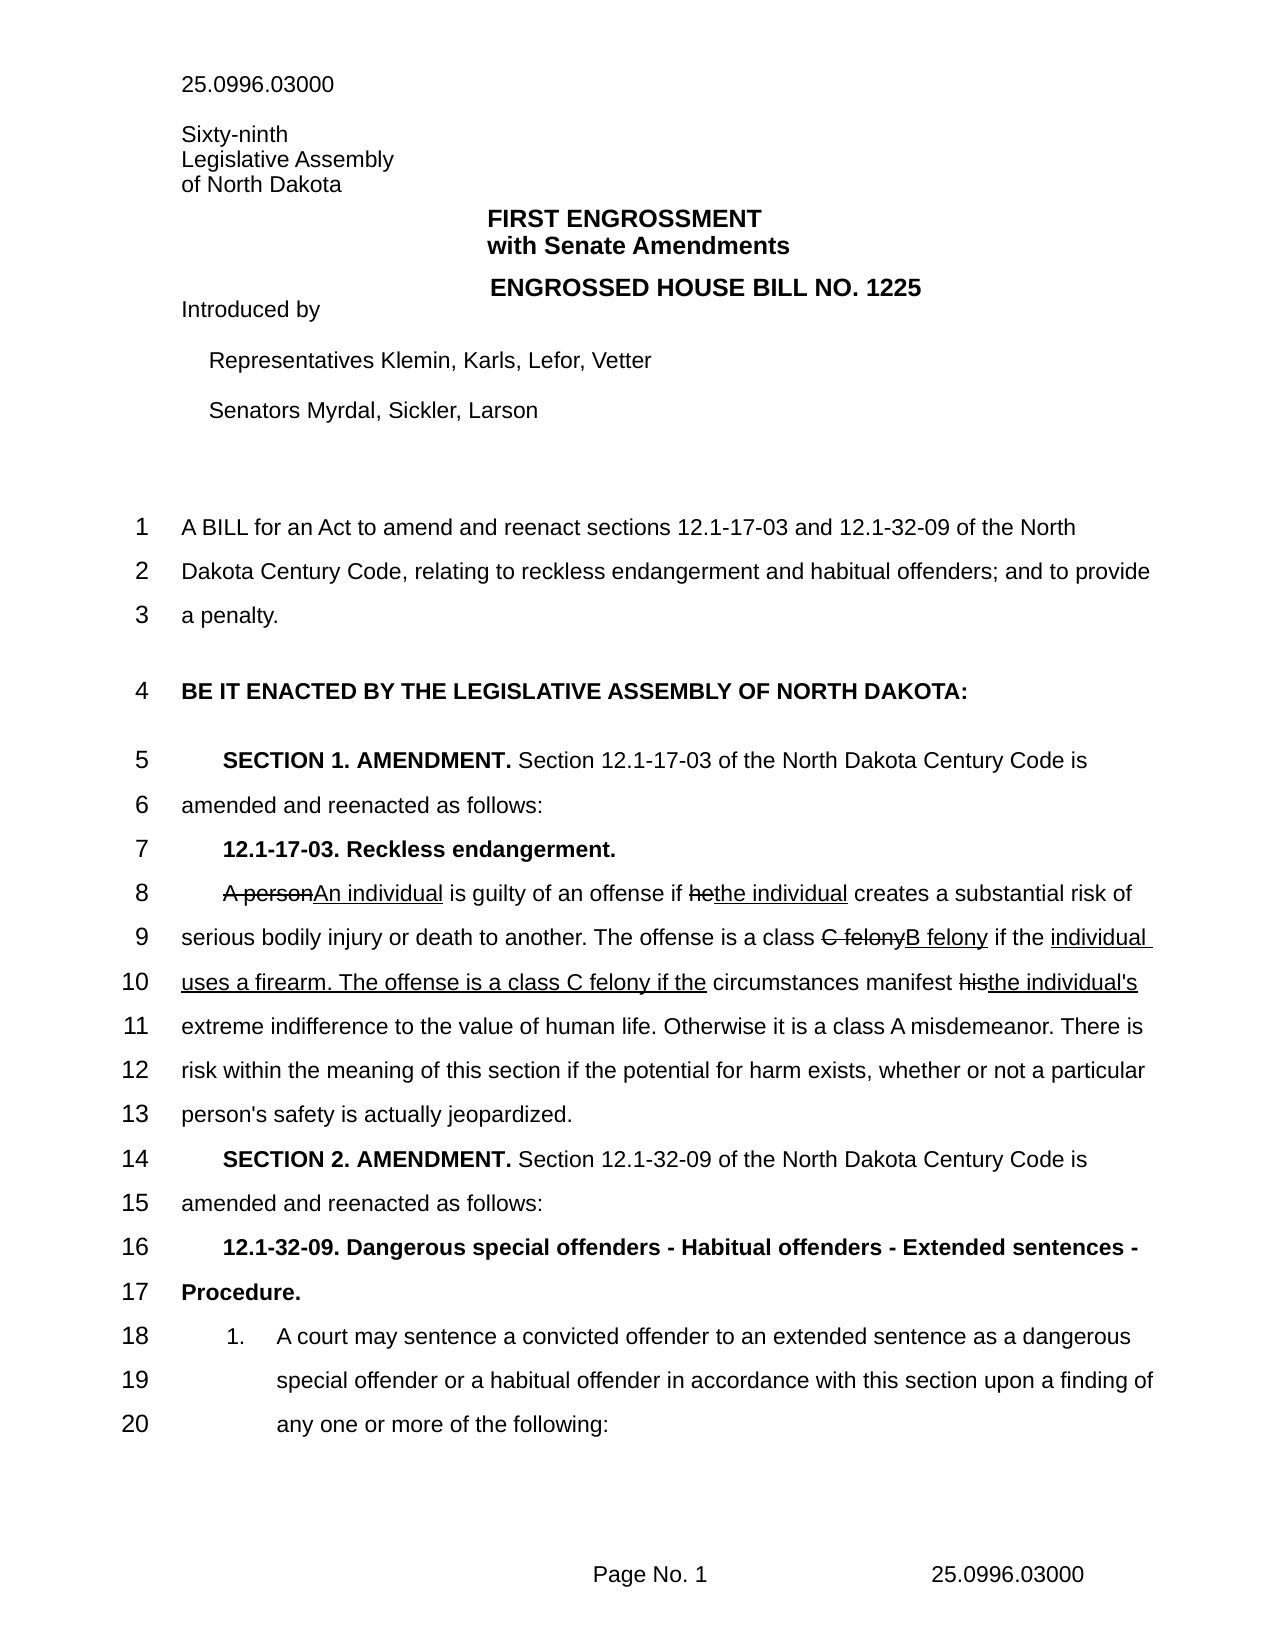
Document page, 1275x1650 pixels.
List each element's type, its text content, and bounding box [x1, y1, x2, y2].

text SECTION 1. AMENDMENT. Section 12.1‑17‑03 of the North Dakota Century Code is amended and reenacted as follows: [181, 733, 1154, 822]
text 25.0996.03000 [181, 73, 1154, 98]
subtitle 12.1‑32‑09. Dangerous special offenders ‑ Habitual offenders ‑ Extended sentences ‑ Procedure. [181, 1220, 1154, 1309]
text Representatives Klemin, Karls, Lefor, Vetter [208, 350, 1154, 373]
text BE IT ENACTED BY THE LEGISLATIVE ASSEMBLY OF NORTH DAKOTA: [181, 664, 1154, 708]
text Legislative Assembly [181, 148, 1154, 173]
subtitle 12.1‑17‑03. Reckless endangerment. [181, 822, 1154, 866]
text of North Dakota [181, 173, 1154, 198]
text SECTION 2. AMENDMENT. Section 12.1‑32‑09 of the North Dakota Century Code is amended and reenacted as follows: [181, 1132, 1154, 1220]
text A personAn individual is guilty of an offense if hethe individual creates a substantial risk of serious bodily injury or death to another. The offense is a class C felonyB felony if the individual uses a firearm. The offense is a class C felony if the circumstances manifest histhe individual's extreme indifference to the value of human life. Otherwise it is a class A misdemeanor. There is risk within the meaning of this section if the potential for harm exists, whether or not a particular person's safety is actually jeopardized. [181, 866, 1154, 1132]
text 1. A court may sentence a convicted offender to an extended sentence as a dangerous special offender or a habitual offender in accordance with this section upon a finding of any one or more of the following: [181, 1309, 1154, 1442]
text Senators Myrdal, Sickler, Larson [208, 400, 1154, 423]
text Sixty-ninth [181, 123, 1154, 148]
title FIRST ENGROSSMENT [487, 206, 790, 233]
text Introduced by [181, 298, 1154, 323]
title A BILL for an Act to amend and reenact sections 12.1‑17‑03 and 12.1‑32‑09 of the North Dakota Century Code, relating to reckless endangerment and habitual offenders; and to provide a penalty. [181, 500, 1154, 633]
title ENGROSSED House BILL NO. 1225 [490, 272, 921, 301]
title with Senate Amendments [487, 233, 790, 260]
